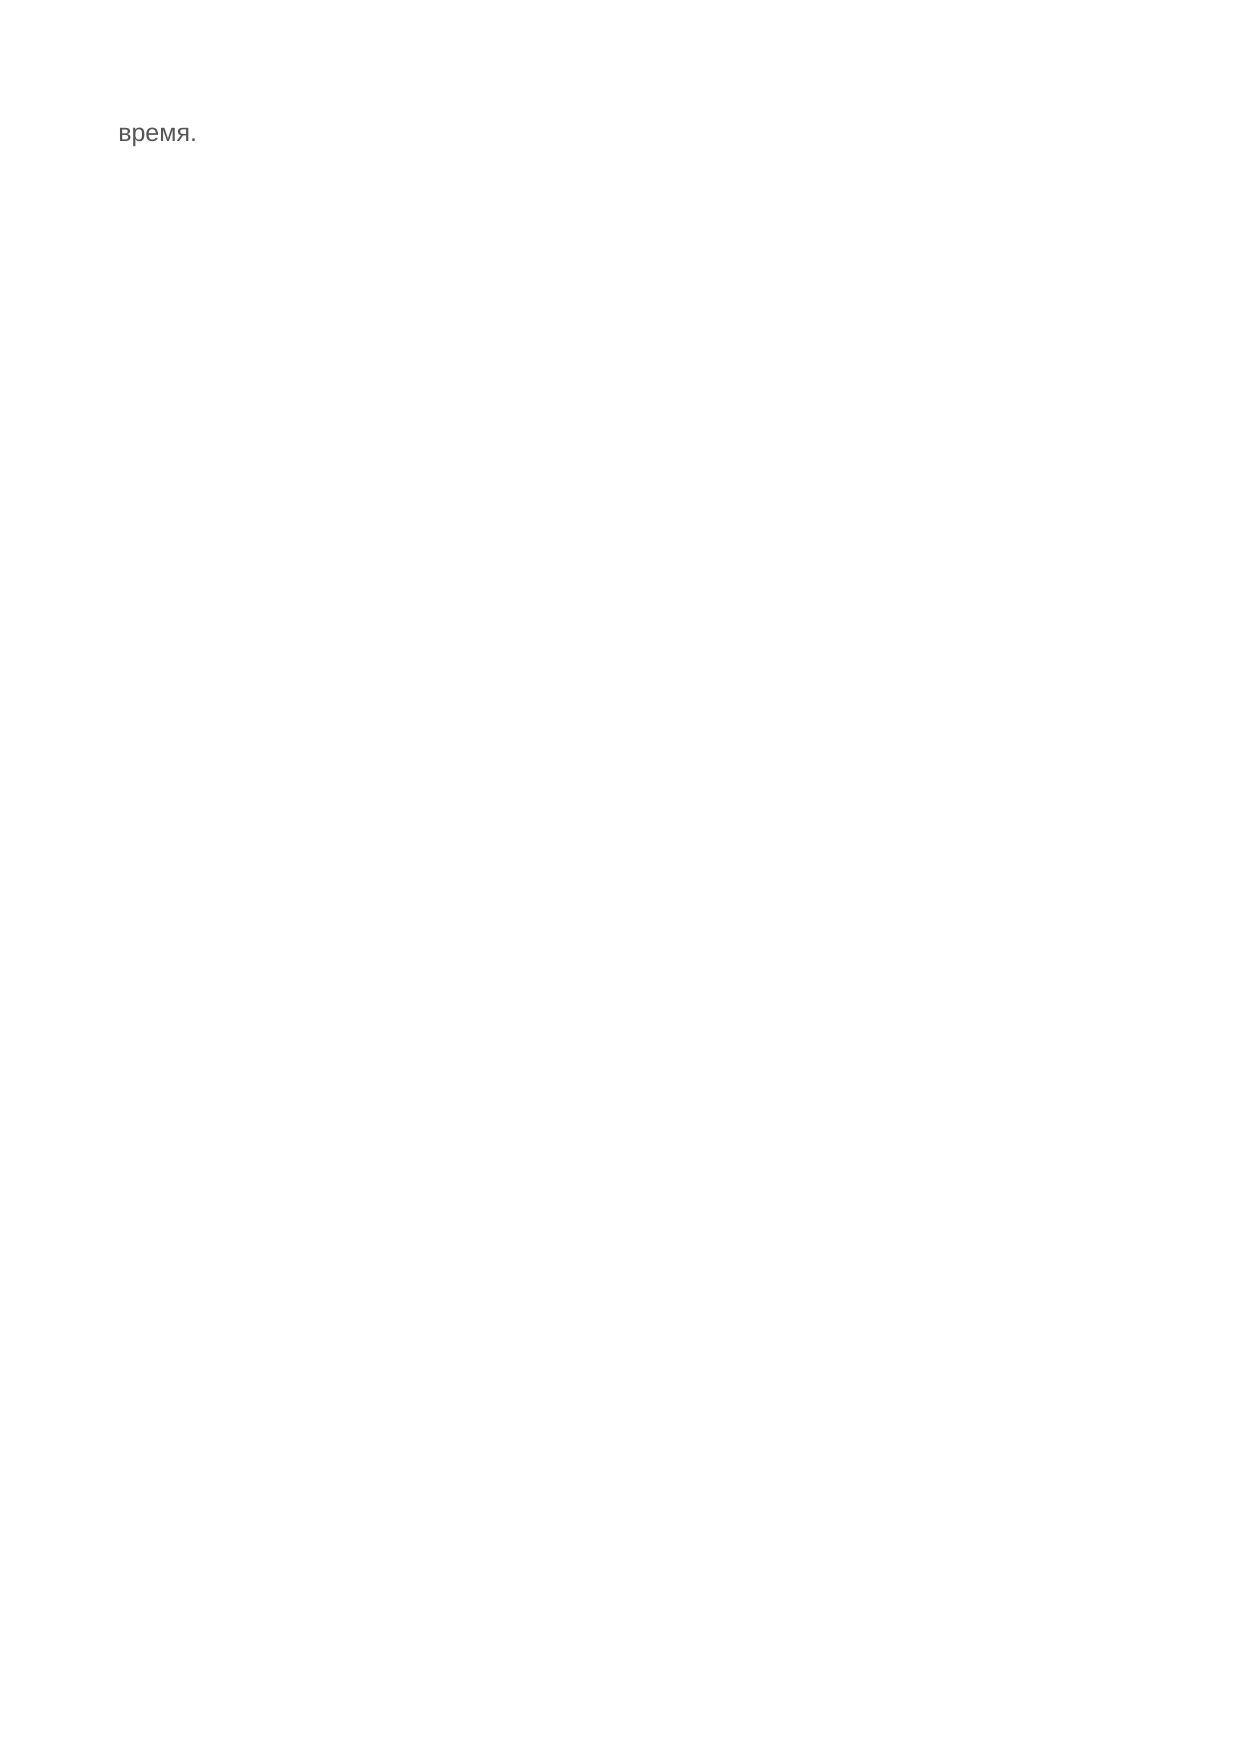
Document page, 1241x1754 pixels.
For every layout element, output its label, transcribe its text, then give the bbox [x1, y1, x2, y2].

text время. [118, 118, 1122, 147]
